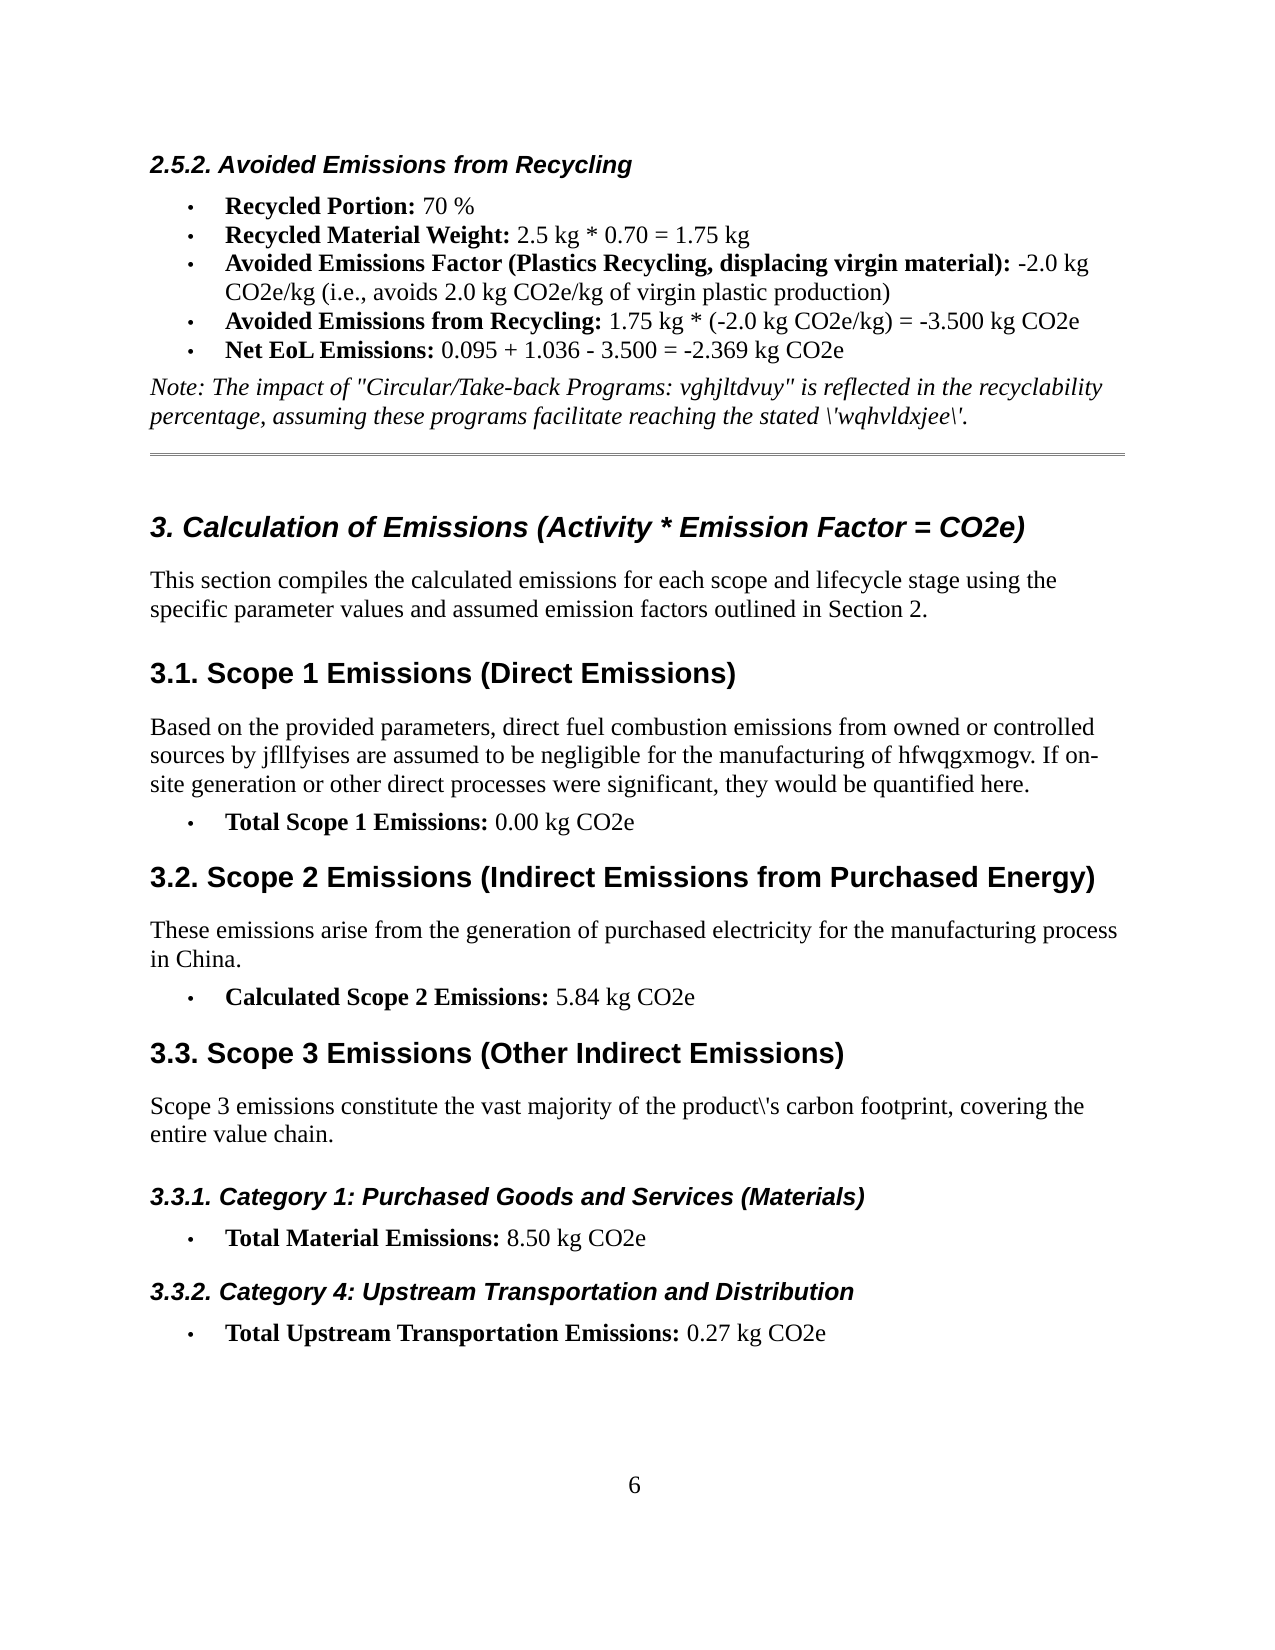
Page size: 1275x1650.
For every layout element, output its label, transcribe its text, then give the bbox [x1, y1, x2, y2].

list Net EoL Emissions: 0.095 + 1.036 - 3.500 = -2.369 kg CO2e [187, 335, 1125, 363]
text These emissions arise from the generation of purchased electricity for the manufacturing process in China. [150, 916, 1125, 973]
subtitle 3.3.2. Category 4: Upstream Transportation and Distribution [150, 1277, 1125, 1306]
list Recycled Material Weight: 2.5 kg * 0.70 = 1.75 kg [187, 220, 1125, 248]
list Avoided Emissions from Recycling: 1.75 kg * (-2.0 kg CO2e/kg) = -3.500 kg CO2e [187, 306, 1125, 335]
subtitle 3.2. Scope 2 Emissions (Indirect Emissions from Purchased Energy) [150, 861, 1125, 894]
text Note: The impact of "Circular/Take-back Programs: vghjltdvuy" is reflected in the recyclability percentage, assuming these programs facilitate reaching the stated \'wqhvldxjee\'. [150, 372, 1125, 430]
list Calculated Scope 2 Emissions: 5.84 kg CO2e [187, 982, 1125, 1011]
list Total Upstream Transportation Emissions: 0.27 kg CO2e [187, 1318, 1125, 1347]
text This section compiles the calculated emissions for each scope and lifecycle stage using the specific parameter values and assumed emission factors outlined in Section 2. [150, 565, 1125, 623]
subtitle 3.1. Scope 1 Emissions (Direct Emissions) [150, 657, 1125, 690]
subtitle 3.3.1. Category 1: Purchased Goods and Services (Materials) [150, 1182, 1125, 1211]
list Avoided Emissions Factor (Plastics Recycling, displacing virgin material): -2.0 kg CO2e/kg (i.e., avoids 2.0 kg CO2e/kg of virgin plastic production) [187, 248, 1125, 306]
subtitle 3. Calculation of Emissions (Activity * Emission Factor = CO2e) [150, 510, 1125, 544]
subtitle 2.5.2. Avoided Emissions from Recycling [150, 150, 1125, 178]
list Total Material Emissions: 8.50 kg CO2e [187, 1223, 1125, 1252]
list Total Scope 1 Emissions: 0.00 kg CO2e [187, 807, 1125, 836]
list Recycled Portion: 70 % [187, 191, 1125, 220]
text Based on the provided parameters, direct fuel combustion emissions from owned or controlled sources by jfllfyises are assumed to be negligible for the manufacturing of hfwqgxmogv. If on-site generation or other direct processes were significant, they would be quantified here. [150, 712, 1125, 798]
subtitle 3.3. Scope 3 Emissions (Other Indirect Emissions) [150, 1036, 1125, 1069]
text Scope 3 emissions constitute the vast majority of the product\'s carbon footprint, covering the entire value chain. [150, 1091, 1125, 1148]
